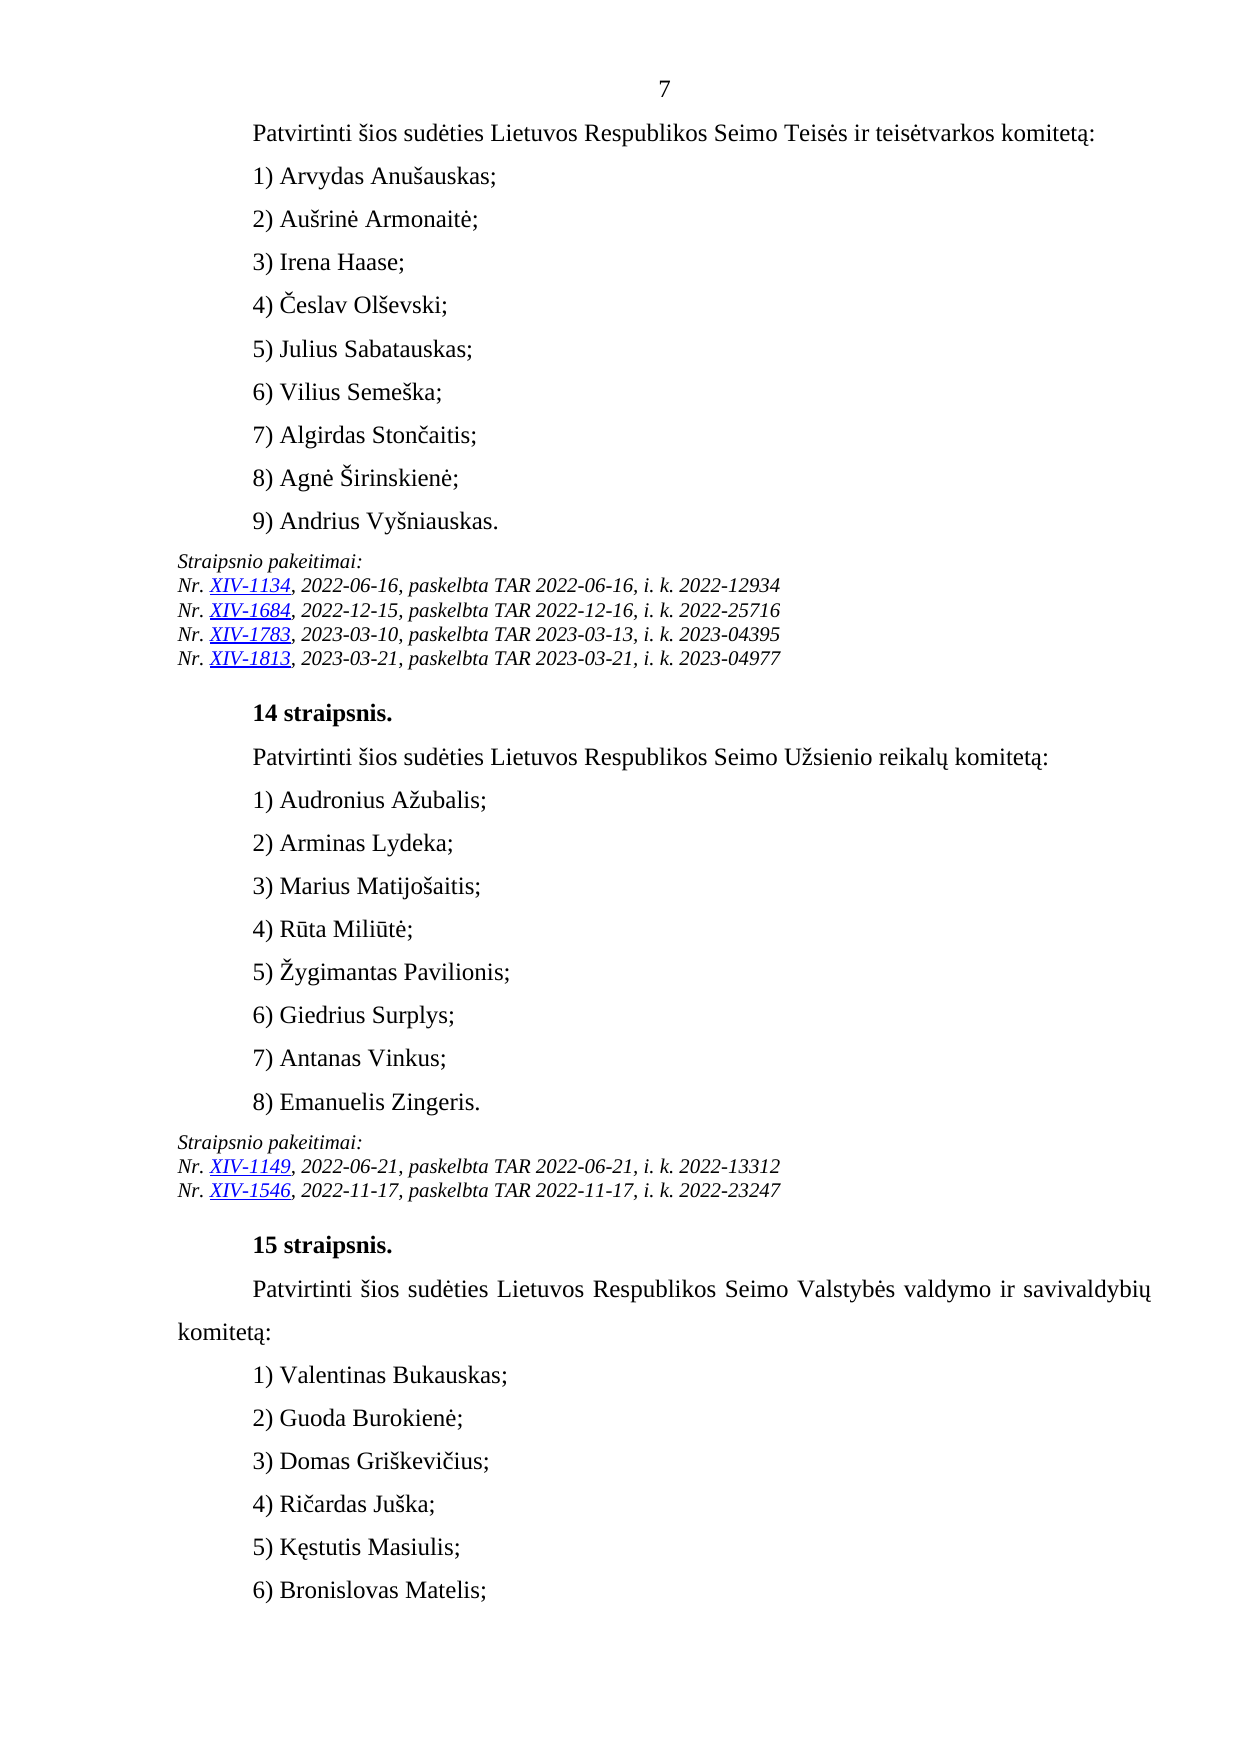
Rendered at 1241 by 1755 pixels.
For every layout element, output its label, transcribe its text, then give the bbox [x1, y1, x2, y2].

text Nr. XIV-1546, 2022-11-17, paskelbta TAR 2022-11-17, i. k. 2022-23247 [177, 1178, 1152, 1202]
text 4) Ričardas Juška; [177, 1489, 1152, 1518]
text Patvirtinti šios sudėties Lietuvos Respublikos Seimo Valstybės valdymo ir savivaldybių komitetą: [177, 1274, 1152, 1346]
text 4) Rūta Miliūtė; [177, 914, 1152, 943]
text 1) Valentinas Bukauskas; [177, 1360, 1152, 1389]
text Straipsnio pakeitimai: [177, 1130, 1152, 1154]
text 6) Vilius Semeška; [177, 377, 1152, 406]
text 3) Irena Haase; [177, 247, 1152, 276]
text 2) Guoda Burokienė; [177, 1403, 1152, 1432]
text 9) Andrius Vyšniauskas. [177, 506, 1152, 535]
text Straipsnio pakeitimai: [177, 549, 1152, 573]
text Nr. XIV-1684, 2022-12-15, paskelbta TAR 2022-12-16, i. k. 2022-25716 [177, 597, 1152, 622]
text 7) Antanas Vinkus; [177, 1043, 1152, 1072]
text 1) Audronius Ažubalis; [177, 785, 1152, 813]
text 8) Agnė Širinskienė; [177, 463, 1152, 492]
text 5) Julius Sabatauskas; [177, 334, 1152, 362]
text Patvirtinti šios sudėties Lietuvos Respublikos Seimo Užsienio reikalų komitetą: [177, 742, 1152, 770]
text 3) Marius Matijošaitis; [177, 871, 1152, 900]
text 5) Žygimantas Pavilionis; [177, 957, 1152, 986]
text 5) Kęstutis Masiulis; [177, 1532, 1152, 1561]
text 14 straipsnis. [177, 698, 1152, 727]
text Nr. XIV-1813, 2023-03-21, paskelbta TAR 2023-03-21, i. k. 2023-04977 [177, 646, 1152, 670]
text 7) Algirdas Stončaitis; [177, 420, 1152, 449]
text 3) Domas Griškevičius; [177, 1446, 1152, 1475]
text 15 straipsnis. [177, 1231, 1152, 1259]
text Patvirtinti šios sudėties Lietuvos Respublikos Seimo Teisės ir teisėtvarkos komitetą: [177, 118, 1152, 147]
text 6) Bronislovas Matelis; [177, 1576, 1152, 1604]
text Nr. XIV-1134, 2022-06-16, paskelbta TAR 2022-06-16, i. k. 2022-12934 [177, 573, 1152, 597]
text 2) Aušrinė Armonaitė; [177, 204, 1152, 233]
text 4) Česlav Olševski; [177, 291, 1152, 319]
text 1) Arvydas Anušauskas; [177, 161, 1152, 190]
text 6) Giedrius Surplys; [177, 1000, 1152, 1029]
text Nr. XIV-1783, 2023-03-10, paskelbta TAR 2023-03-13, i. k. 2023-04395 [177, 622, 1152, 646]
text 8) Emanuelis Zingeris. [177, 1087, 1152, 1115]
text Nr. XIV-1149, 2022-06-21, paskelbta TAR 2022-06-21, i. k. 2022-13312 [177, 1154, 1152, 1178]
text 2) Arminas Lydeka; [177, 828, 1152, 857]
